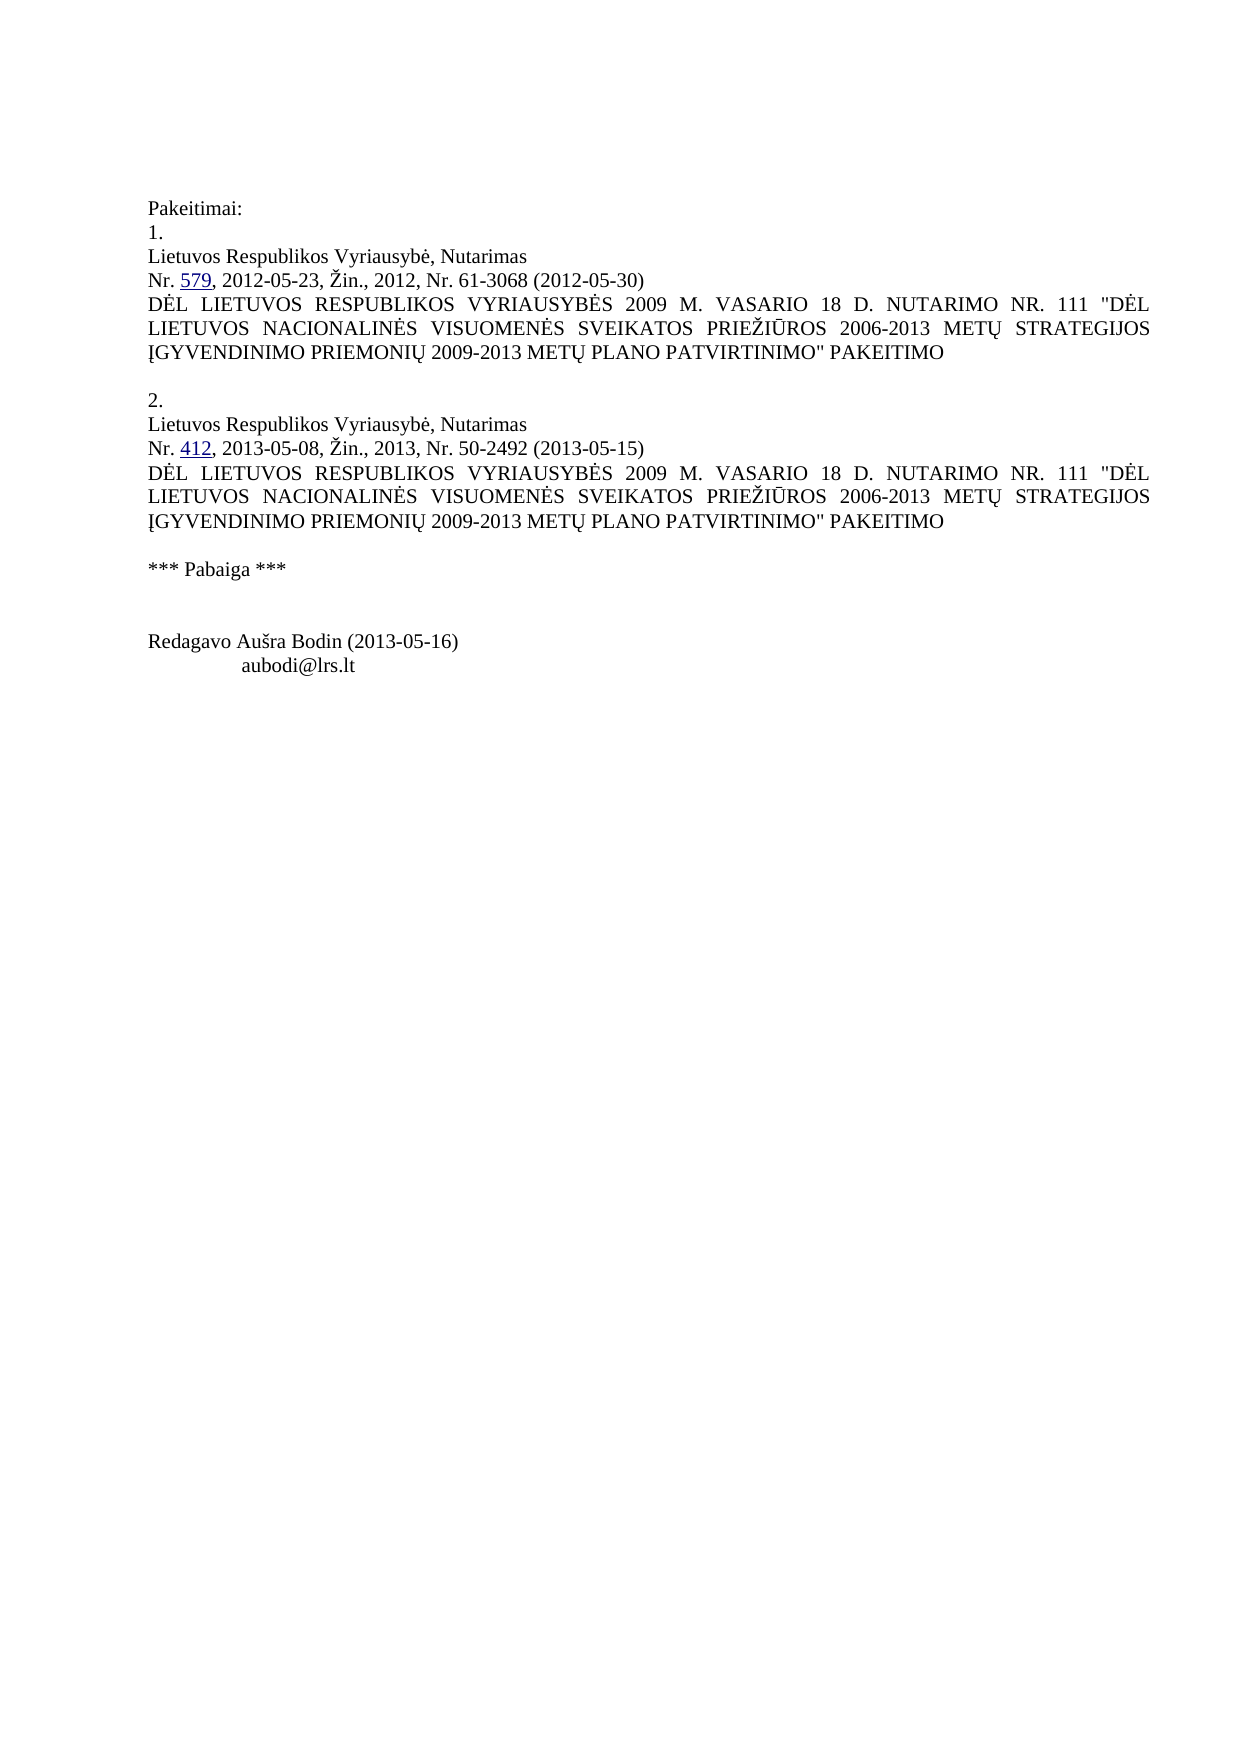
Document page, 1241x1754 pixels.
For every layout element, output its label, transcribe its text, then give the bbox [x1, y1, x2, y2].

text Redagavo Aušra Bodin (2013-05-16) [148, 629, 1152, 653]
text Lietuvos Respublikos Vyriausybė, Nutarimas [148, 244, 1152, 268]
text Pakeitimai: [148, 196, 1152, 220]
text DĖL LIETUVOS RESPUBLIKOS VYRIAUSYBĖS 2009 M. VASARIO 18 D. NUTARIMO NR. 111 "DĖL LIETUVOS NACIONALINĖS VISUOMENĖS SVEIKATOS PRIEŽIŪROS 2006-2013 METŲ STRATEGIJOS ĮGYVENDINIMO PRIEMONIŲ 2009-2013 METŲ PLANO PATVIRTINIMO" PAKEITIMO [148, 460, 1152, 533]
text 1. [148, 220, 1152, 244]
text aubodi@lrs.lt [148, 653, 1152, 677]
text DĖL LIETUVOS RESPUBLIKOS VYRIAUSYBĖS 2009 M. VASARIO 18 D. NUTARIMO NR. 111 "DĖL LIETUVOS NACIONALINĖS VISUOMENĖS SVEIKATOS PRIEŽIŪROS 2006-2013 METŲ STRATEGIJOS ĮGYVENDINIMO PRIEMONIŲ 2009-2013 METŲ PLANO PATVIRTINIMO" PAKEITIMO [148, 292, 1152, 364]
text Nr. 579, 2012-05-23, Žin., 2012, Nr. 61-3068 (2012-05-30) [148, 268, 1152, 292]
text Nr. 412, 2013-05-08, Žin., 2013, Nr. 50-2492 (2013-05-15) [148, 436, 1152, 460]
text *** Pabaiga *** [148, 557, 1152, 581]
text Lietuvos Respublikos Vyriausybė, Nutarimas [148, 412, 1152, 436]
text 2. [148, 388, 1152, 412]
